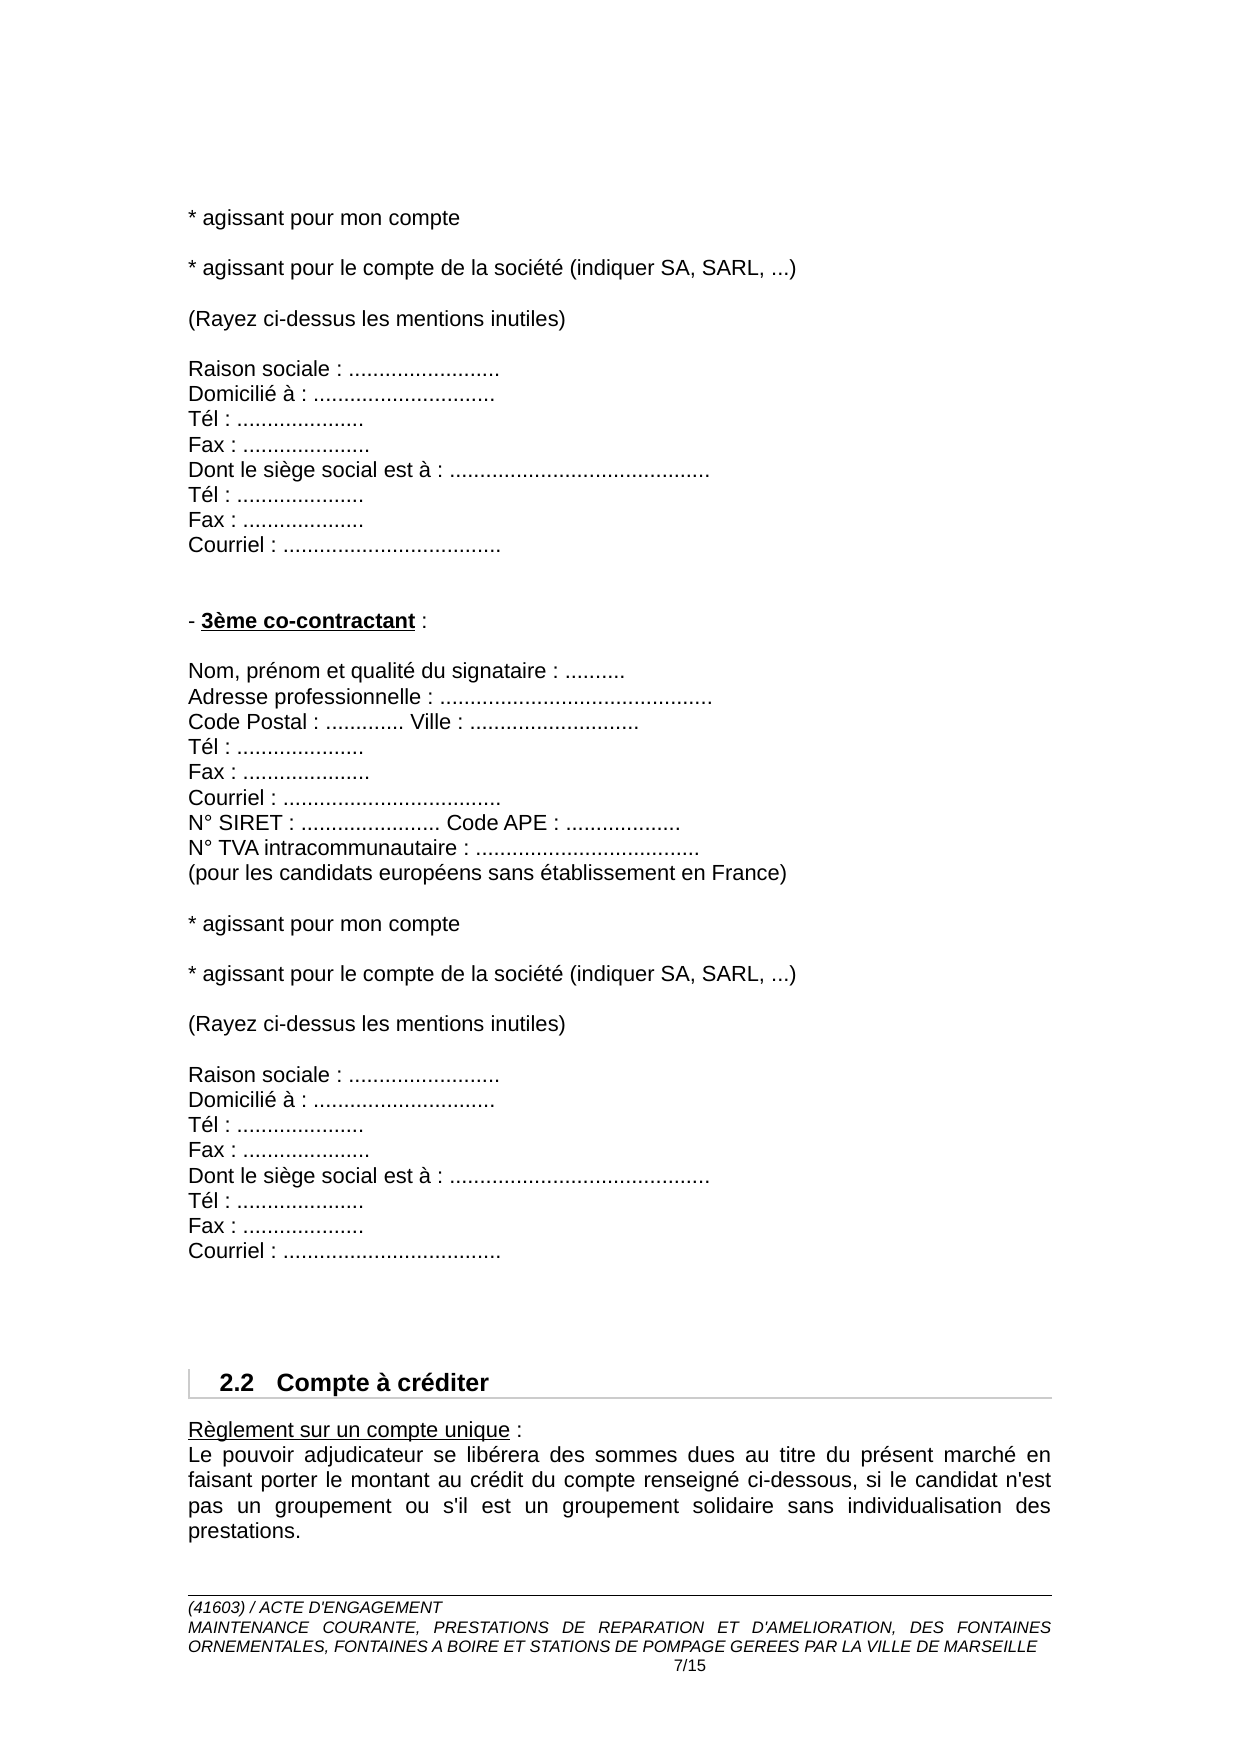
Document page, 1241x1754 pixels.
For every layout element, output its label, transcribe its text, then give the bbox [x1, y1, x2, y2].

text Tél : ..................... [188, 734, 1052, 759]
subtitle Compte à créditer [188, 1368, 1052, 1397]
text Règlement sur un compte unique : [188, 1417, 1052, 1442]
text N° TVA intracommunautaire : ..................................... [188, 835, 1052, 860]
text Courriel : .................................... [188, 1238, 1052, 1263]
text Raison sociale : ......................... [188, 1062, 1052, 1087]
text Nom, prénom et qualité du signataire : .......... [188, 658, 1052, 683]
text N° SIRET : ....................... Code APE : ................... [188, 809, 1052, 835]
text Courriel : .................................... [188, 784, 1052, 809]
text Fax : ..................... [188, 1137, 1052, 1162]
text Courriel : .................................... [188, 532, 1052, 557]
text Tél : ..................... [188, 1112, 1052, 1137]
text * agissant pour mon compte [188, 910, 1052, 936]
text Domicilié à : .............................. [188, 381, 1052, 406]
text Fax : ..................... [188, 759, 1052, 784]
text Fax : .................... [188, 1213, 1052, 1238]
text * agissant pour le compte de la société (indiquer SA, SARL, ...) [188, 255, 1052, 280]
text Fax : ..................... [188, 431, 1052, 457]
text Domicilié à : .............................. [188, 1087, 1052, 1112]
text Tél : ..................... [188, 406, 1052, 431]
text (Rayez ci-dessus les mentions inutiles) [188, 305, 1052, 331]
text Code Postal : ............. Ville : ............................ [188, 709, 1052, 734]
text Tél : ..................... [188, 1188, 1052, 1213]
text * agissant pour le compte de la société (indiquer SA, SARL, ...) [188, 961, 1052, 986]
text Raison sociale : ......................... [188, 356, 1052, 381]
text Dont le siège social est à : ........................................... [188, 1162, 1052, 1188]
text Adresse professionnelle : ............................................. [188, 683, 1052, 709]
text (pour les candidats européens sans établissement en France) [188, 860, 1052, 885]
text (Rayez ci-dessus les mentions inutiles) [188, 1011, 1052, 1036]
text Fax : .................... [188, 507, 1052, 532]
text Tél : ..................... [188, 482, 1052, 507]
text Dont le siège social est à : ........................................... [188, 457, 1052, 482]
text - 3ème co-contractant : [188, 608, 1052, 633]
text Le pouvoir adjudicateur se libérera des sommes dues au titre du présent marché en faisant porter le montant au crédit du compte renseigné ci-dessous, si le candidat n'est pas un groupement ou s'il est un groupement solidaire sans individualisation des prestations. [188, 1442, 1052, 1543]
text * agissant pour mon compte [188, 204, 1052, 230]
